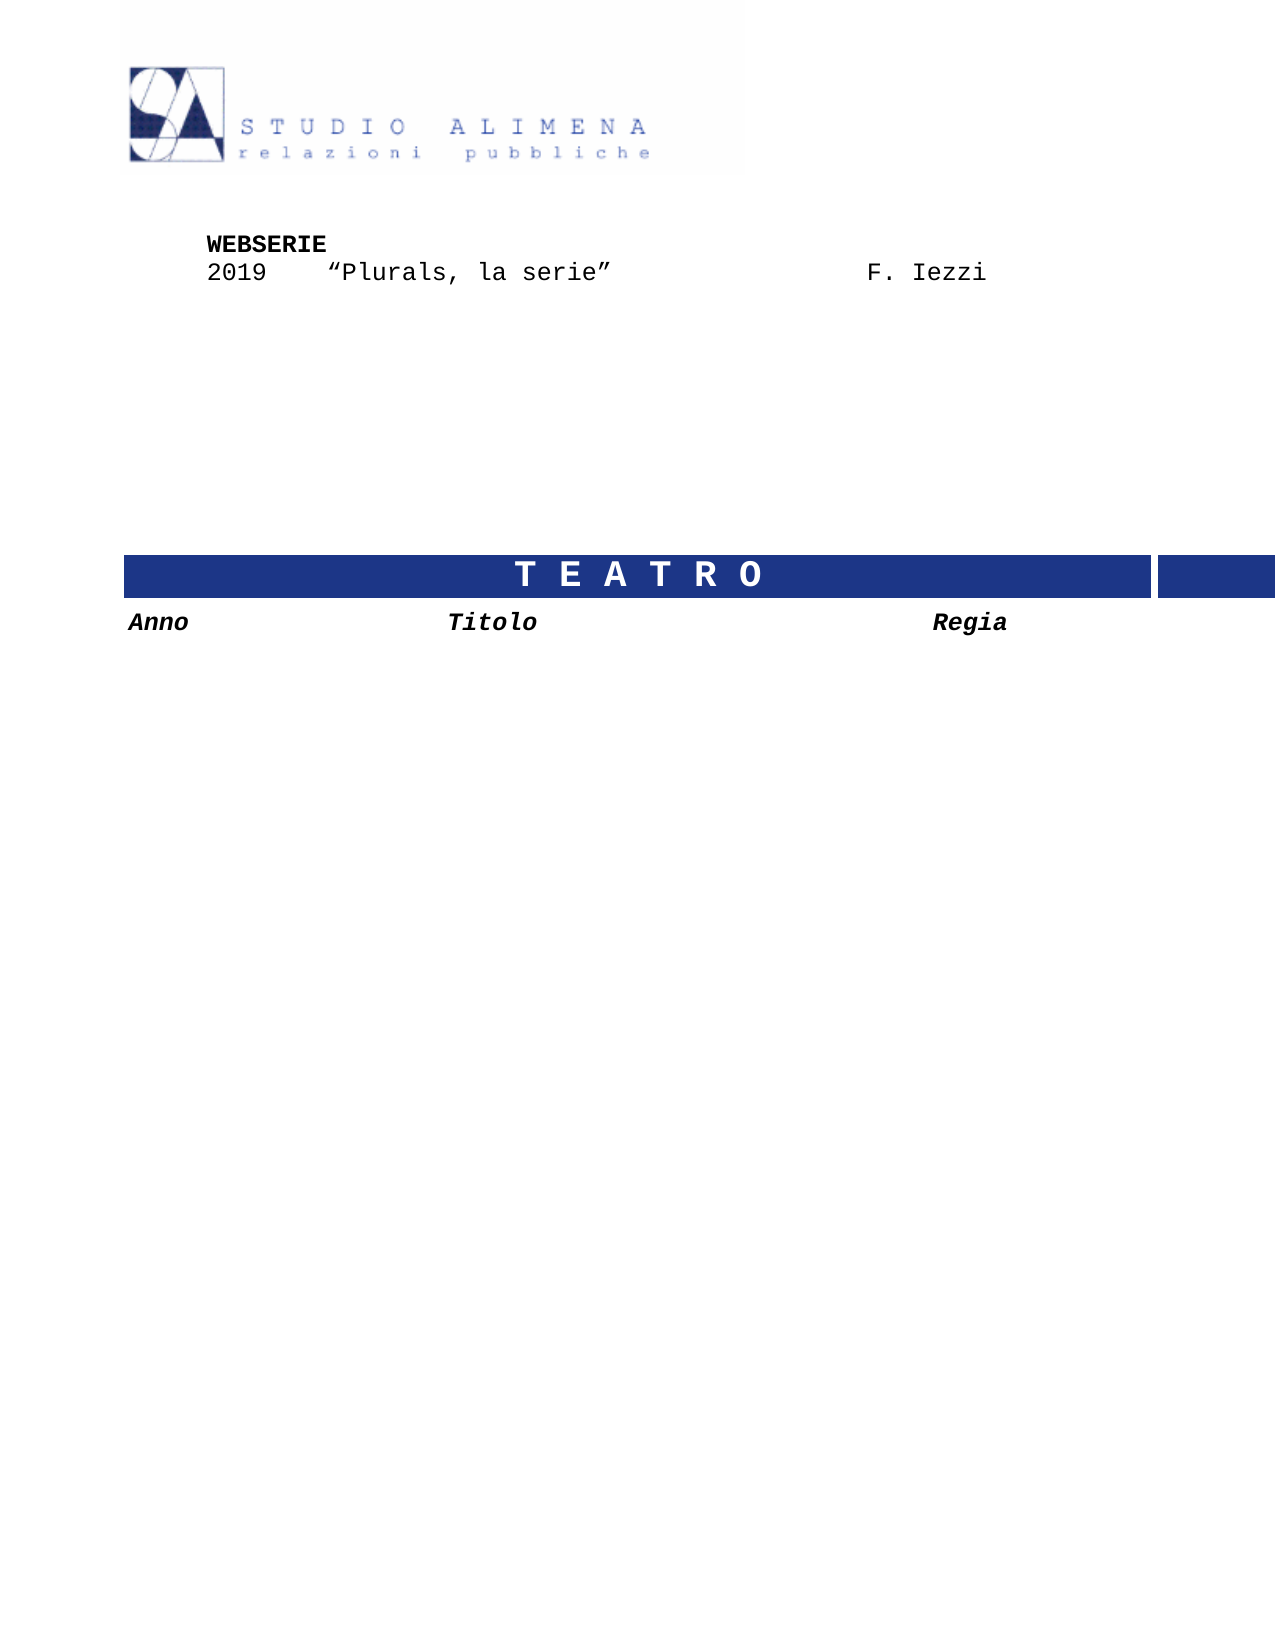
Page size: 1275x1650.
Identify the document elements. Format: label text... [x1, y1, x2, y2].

table_cell [118, 723, 201, 763]
table_cell [1157, 843, 1275, 882]
table_cell [118, 644, 201, 683]
table_cell [1157, 604, 1275, 643]
table_cell [785, 644, 1157, 683]
table_cell [201, 763, 785, 803]
table_cell [201, 1041, 785, 1081]
table_cell [201, 683, 785, 723]
table_cell [118, 882, 201, 922]
table_cell [1157, 1081, 1275, 1121]
table_cell [1113, 430, 1275, 470]
table_cell [785, 843, 1157, 882]
table_cell [118, 1002, 201, 1041]
table_cell [1113, 161, 1275, 351]
table_cell [1113, 470, 1275, 510]
table_cell [1157, 1041, 1275, 1081]
table_cell [118, 470, 201, 510]
table_cell [785, 962, 1157, 1002]
table_cell [201, 1081, 785, 1121]
table_cell [118, 1041, 201, 1081]
table_cell [118, 843, 201, 882]
table_cell [118, 962, 201, 1002]
table_cell [118, 391, 201, 430]
table_cell [1157, 1002, 1275, 1041]
table_cell [785, 922, 1157, 962]
table_cell [118, 161, 201, 351]
table_cell [1157, 882, 1275, 922]
table_cell [1157, 723, 1275, 763]
table_cell [785, 803, 1157, 842]
table_cell WEBSERIE 2019 “Plurals, la serie” F. Iezzi [201, 161, 1113, 351]
table_cell [1157, 763, 1275, 803]
table_cell [1157, 803, 1275, 842]
table_cell [118, 430, 201, 470]
table_cell [785, 1041, 1157, 1081]
table_cell [201, 803, 785, 842]
table_cell [118, 351, 201, 391]
table_cell [118, 922, 201, 962]
table_cell [1113, 391, 1275, 430]
table_cell [118, 803, 201, 842]
table_cell T E A T R O [118, 550, 1157, 604]
table_cell [1157, 550, 1275, 604]
table_cell [785, 723, 1157, 763]
table_cell [1113, 510, 1275, 550]
table_cell [201, 1002, 785, 1041]
table_cell [1157, 683, 1275, 723]
table_cell [118, 683, 201, 723]
table_cell [785, 882, 1157, 922]
table_cell [1157, 962, 1275, 1002]
table_cell [201, 723, 785, 763]
table_cell [201, 351, 1113, 391]
table_cell Titolo [201, 604, 785, 643]
table_cell [118, 763, 201, 803]
table_cell [201, 962, 785, 1002]
table_cell [1157, 922, 1275, 962]
table_cell [785, 683, 1157, 723]
table_cell [201, 430, 1113, 470]
table_cell Anno [118, 604, 201, 643]
table_cell [201, 510, 1113, 550]
table_cell Regia [785, 604, 1157, 643]
table_cell [785, 763, 1157, 803]
table_cell [785, 1002, 1157, 1041]
table_cell [201, 644, 785, 683]
table_cell [1157, 644, 1275, 683]
table_cell [118, 1081, 201, 1121]
table_cell [201, 391, 1113, 430]
table_cell [1113, 351, 1275, 391]
table_cell [201, 470, 1113, 510]
table_cell [785, 1081, 1157, 1121]
table_cell [201, 882, 785, 922]
table_cell [201, 922, 785, 962]
table_cell [201, 843, 785, 882]
table_cell [118, 510, 201, 550]
